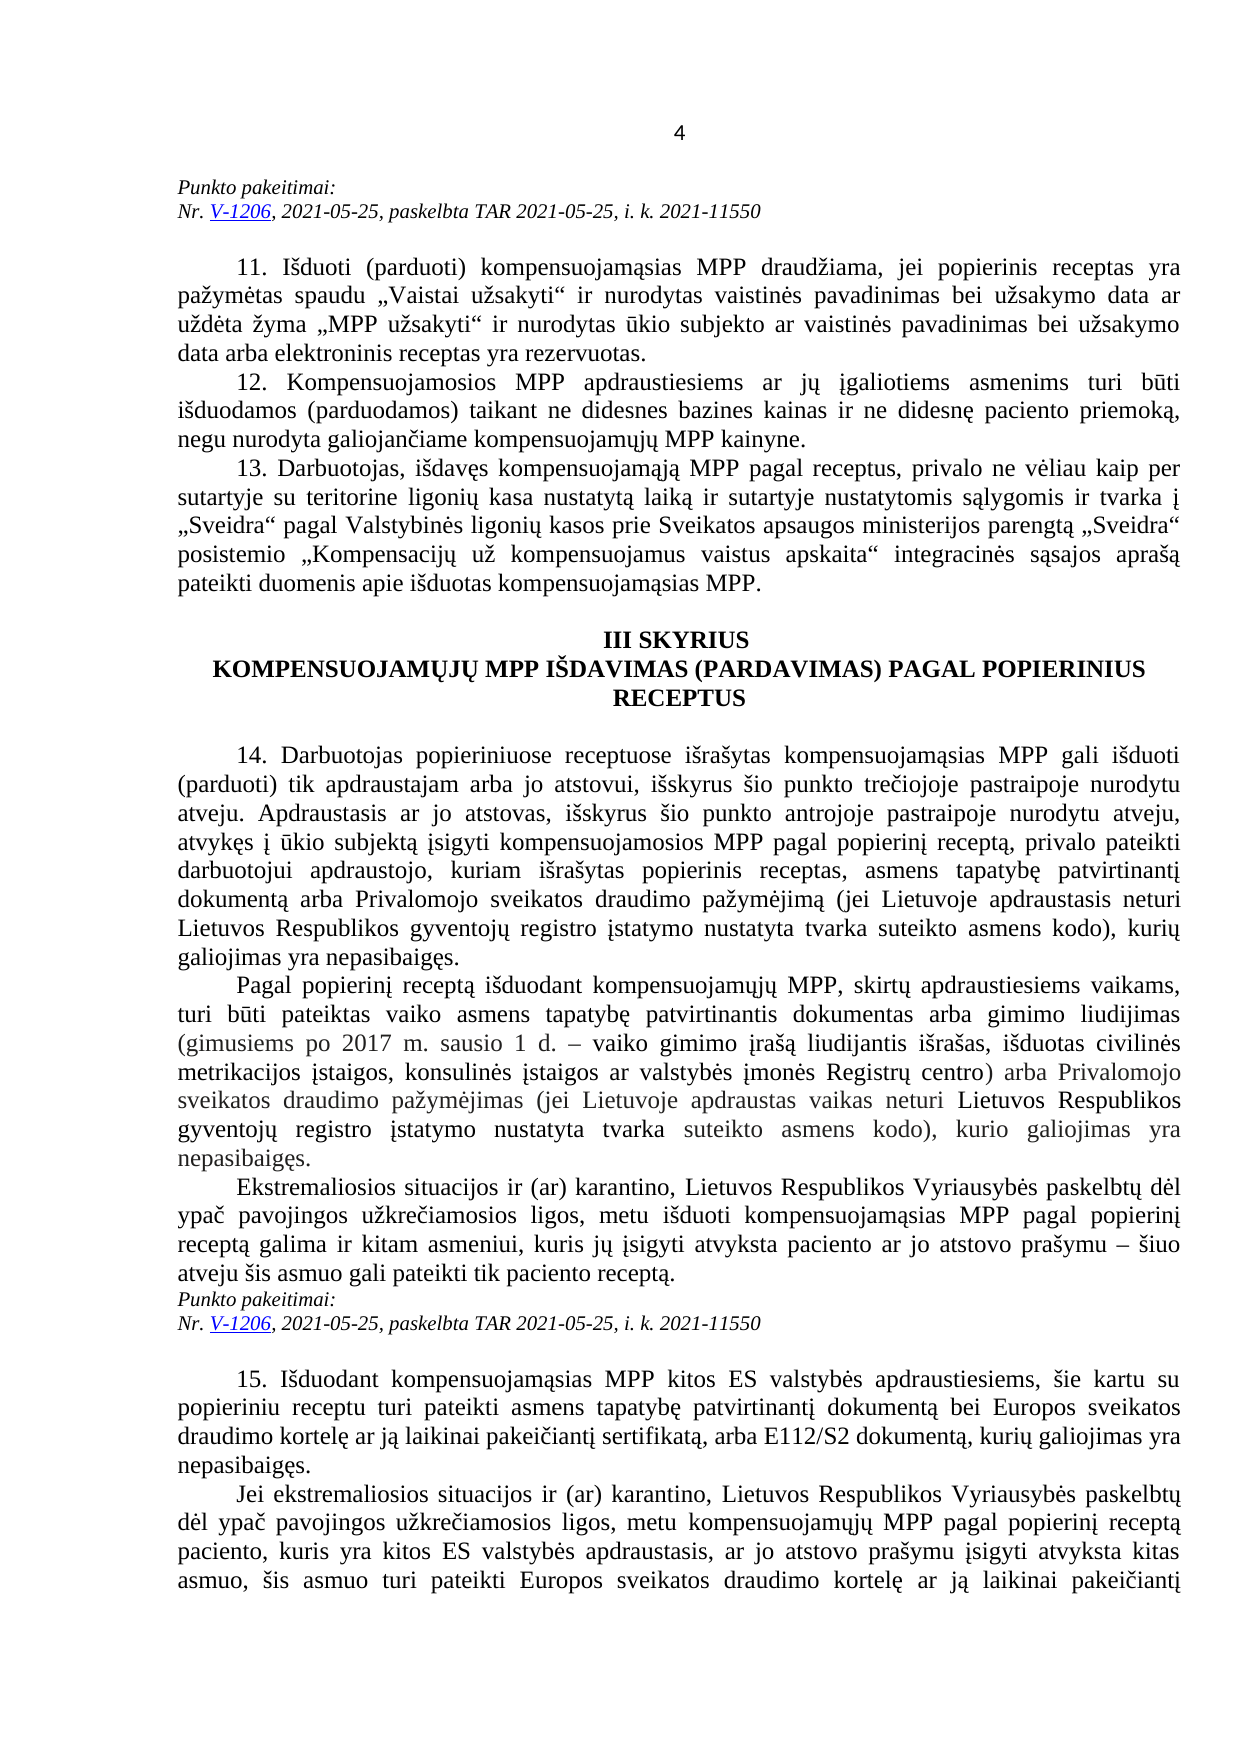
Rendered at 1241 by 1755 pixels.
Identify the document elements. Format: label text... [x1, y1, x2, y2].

text 15. Išduodant kompensuojamąsias MPP kitos ES valstybės apdraustiesiems, šie kartu su popieriniu receptu turi pateikti asmens tapatybę patvirtinantį dokumentą bei Europos sveikatos draudimo kortelę ar ją laikinai pakeičiantį sertifikatą, arba E112/S2 dokumentą, kurių galiojimas yra nepasibaigęs. [177, 1364, 1181, 1479]
text Punkto pakeitimai: [177, 175, 1181, 199]
text 12. Kompensuojamosios MPP apdraustiesiems ar jų įgaliotiems asmenims turi būti išduodamos (parduodamos) taikant ne didesnes bazines kainas ir ne didesnę paciento priemoką, negu nurodyta galiojančiame kompensuojamųjų MPP kainyne. [177, 367, 1181, 453]
text 14. Darbuotojas popieriniuose receptuose išrašytas kompensuojamąsias MPP gali išduoti (parduoti) tik apdraustajam arba jo atstovui, išskyrus šio punkto trečiojoje pastraipoje nurodytu atveju. Apdraustasis ar jo atstovas, išskyrus šio punkto antrojoje pastraipoje nurodytu atveju, atvykęs į ūkio subjektą įsigyti kompensuojamosios MPP pagal popierinį receptą, privalo pateikti darbuotojui apdraustojo, kuriam išrašytas popierinis receptas, asmens tapatybę patvirtinantį dokumentą arba Privalomojo sveikatos draudimo pažymėjimą (jei Lietuvoje apdraustasis neturi Lietuvos Respublikos gyventojų registro įstatymo nustatyta tvarka suteikto asmens kodo), kurių galiojimas yra nepasibaigęs. [177, 741, 1181, 971]
text KOMPENSUOJAMŲJŲ MPP IŠDAVIMAS (PARDAVIMAS) PAGAL POPIERINIUS RECEPTUS [177, 654, 1181, 712]
text Pagal popierinį receptą išduodant kompensuojamųjų MPP, skirtų apdraustiesiems vaikams, turi būti pateiktas vaiko asmens tapatybę patvirtinantis dokumentas arba gimimo liudijimas (gimusiems po 2017 m. sausio 1 d. – vaiko gimimo įrašą liudijantis išrašas, išduotas civilinės metrikacijos įstaigos, konsulinės įstaigos ar valstybės įmonės Registrų centro) arba Privalomojo sveikatos draudimo pažymėjimas (jei Lietuvoje apdraustas vaikas neturi Lietuvos Respublikos gyventojų registro įstatymo nustatyta tvarka suteikto asmens kodo), kurio galiojimas yra nepasibaigęs. [177, 971, 1181, 1172]
text 13. Darbuotojas, išdavęs kompensuojamąją MPP pagal receptus, privalo ne vėliau kaip per sutartyje su teritorine ligonių kasa nustatytą laiką ir sutartyje nustatytomis sąlygomis ir tvarka į „Sveidra“ pagal Valstybinės ligonių kasos prie Sveikatos apsaugos ministerijos parengtą „Sveidra“ posistemio „Kompensacijų už kompensuojamus vaistus apskaita“ integracinės sąsajos aprašą pateikti duomenis apie išduotas kompensuojamąsias MPP. [177, 453, 1181, 597]
text III SKYRIUS [177, 626, 1181, 654]
text 11. Išduoti (parduoti) kompensuojamąsias MPP draudžiama, jei popierinis receptas yra pažymėtas spaudu „Vaistai užsakyti“ ir nurodytas vaistinės pavadinimas bei užsakymo data ar uždėta žyma „MPP užsakyti“ ir nurodytas ūkio subjekto ar vaistinės pavadinimas bei užsakymo data arba elektroninis receptas yra rezervuotas. [177, 252, 1181, 367]
text Nr. V-1206, 2021-05-25, paskelbta TAR 2021-05-25, i. k. 2021-11550 [177, 1311, 1181, 1335]
text Jei ekstremaliosios situacijos ir (ar) karantino, Lietuvos Respublikos Vyriausybės paskelbtų dėl ypač pavojingos užkrečiamosios ligos, metu kompensuojamųjų MPP pagal popierinį receptą paciento, kuris yra kitos ES valstybės apdraustasis, ar jo atstovo prašymu įsigyti atvyksta kitas asmuo, šis asmuo turi pateikti Europos sveikatos draudimo kortelę ar ją laikinai pakeičiantį [177, 1479, 1181, 1594]
text Nr. V-1206, 2021-05-25, paskelbta TAR 2021-05-25, i. k. 2021-11550 [177, 199, 1181, 223]
text Ekstremaliosios situacijos ir (ar) karantino, Lietuvos Respublikos Vyriausybės paskelbtų dėl ypač pavojingos užkrečiamosios ligos, metu išduoti kompensuojamąsias MPP pagal popierinį receptą galima ir kitam asmeniui, kuris jų įsigyti atvyksta paciento ar jo atstovo prašymu – šiuo atveju šis asmuo gali pateikti tik paciento receptą. [177, 1172, 1181, 1287]
text Punkto pakeitimai: [177, 1287, 1181, 1311]
